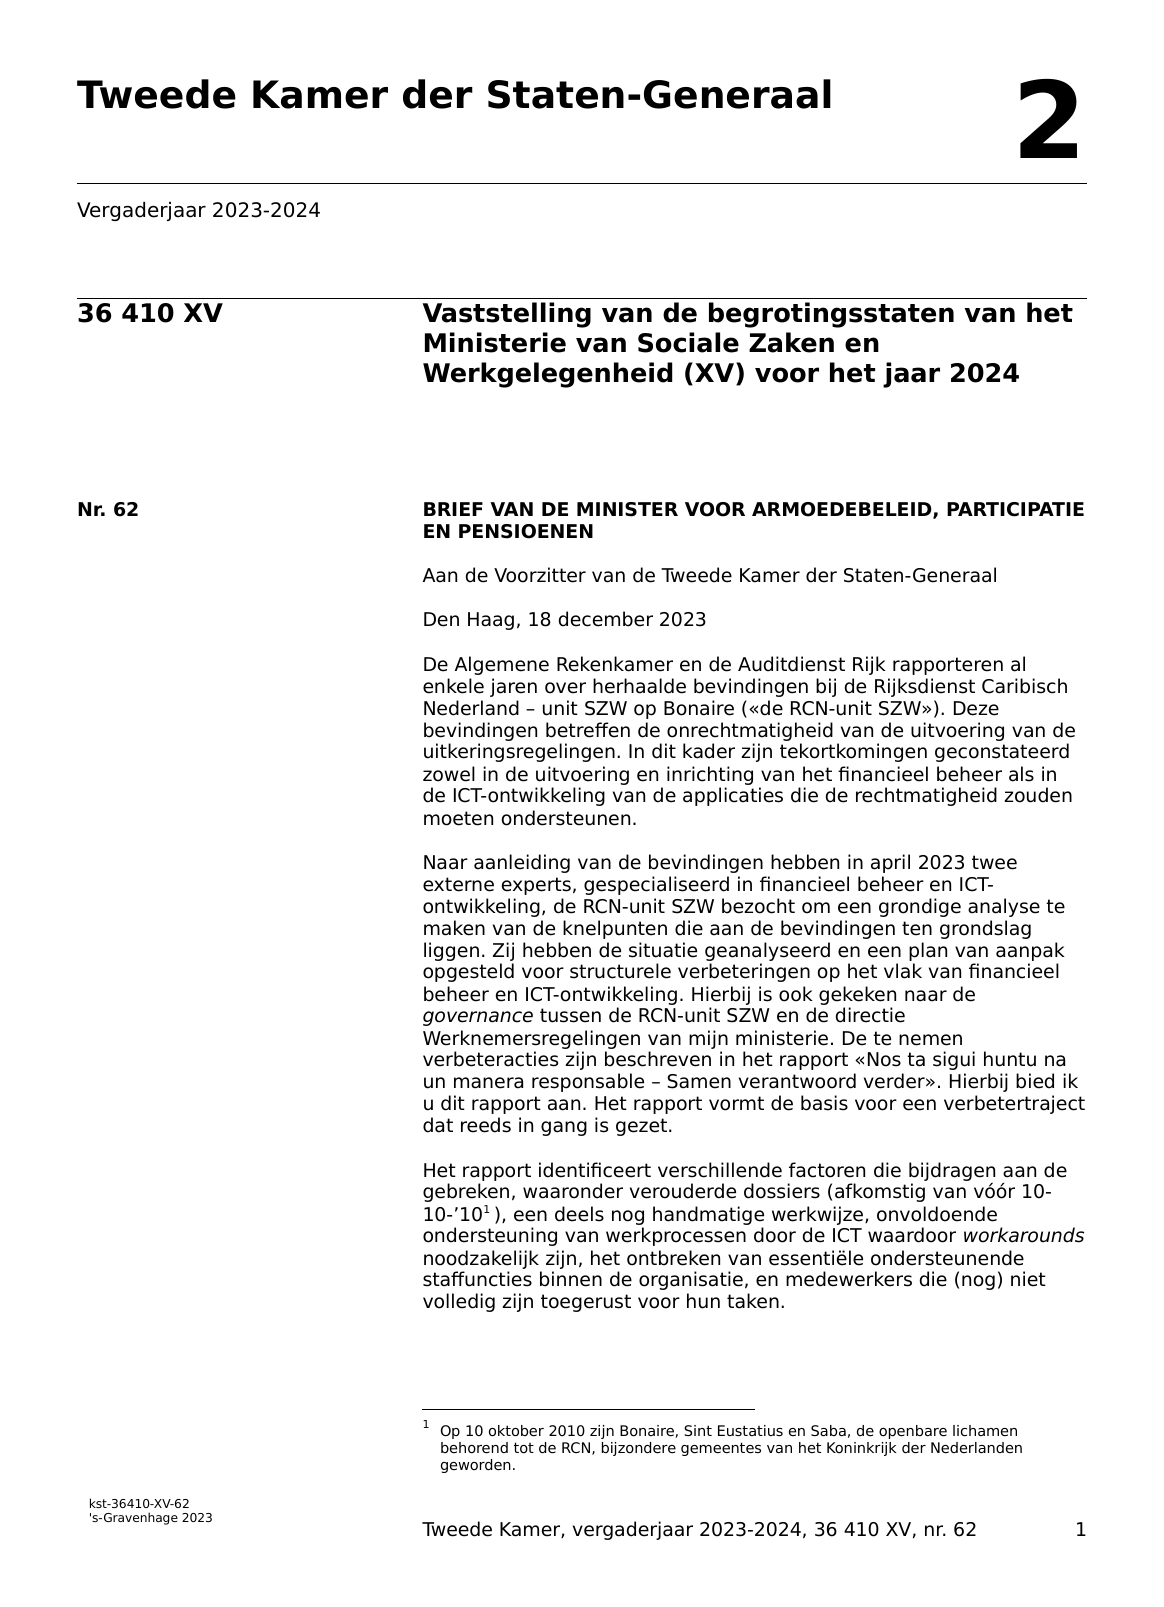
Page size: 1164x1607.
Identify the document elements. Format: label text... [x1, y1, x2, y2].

text Aan de Voorzitter van de Tweede Kamer der Staten-Generaal [422, 565, 1087, 587]
table_header Tweede Kamer der Staten-Generaal [77, 59, 886, 183]
text Den Haag, 18 december 2023 [422, 609, 1087, 631]
table_cell Vergaderjaar 2023-2024 [77, 184, 1087, 298]
text De Algemene Rekenkamer en de Auditdienst Rijk rapporteren al enkele jaren over herhaalde bevindingen bij de Rijksdienst Caribisch Nederland – unit SZW op Bonaire («de RCN-unit SZW»). Deze bevindingen betreffen de onrechtmatigheid van de uitvoering van de uitkeringsregelingen. In dit kader zijn tekortkomingen geconstateerd zowel in de uitvoering en inrichting van het financieel beheer als in de ICT-ontwikkeling van de applicaties die de rechtmatigheid zouden moeten ondersteunen. [422, 653, 1087, 829]
text Op 10 oktober 2010 zijn Bonaire, Sint Eustatius en Saba, de openbare lichamen behorend tot de RCN, bijzondere gemeentes van het Koninkrijk der Nederlanden geworden. [422, 1418, 1087, 1474]
text Het rapport identificeert verschillende factoren die bijdragen aan de gebreken, waaronder verouderde dossiers (afkomstig van vóór 10-10-’10), een deels nog handmatige werkwijze, onvoldoende ondersteuning van werkprocessen door de ICT waardoor workarounds noodzakelijk zijn, het ontbreken van essentiële ondersteunende staffuncties binnen de organisatie, en medewerkers die (nog) niet volledig zijn toegerust voor hun taken. [422, 1159, 1087, 1313]
text kst-36410-XV-62 [88, 1497, 323, 1511]
text 's-Gravenhage 2023 [88, 1511, 323, 1525]
text Naar aanleiding van de bevindingen hebben in april 2023 twee externe experts, gespecialiseerd in financieel beheer en ICT-ontwikkeling, de RCN-unit SZW bezocht om een grondige analyse te maken van de knelpunten die aan de bevindingen ten grondslag liggen. Zij hebben de situatie geanalyseerd en een plan van aanpak opgesteld voor structurele verbeteringen op het vlak van financieel beheer en ICT-ontwikkeling. Hierbij is ook gekeken naar de governance tussen de RCN-unit SZW en de directie Werknemersregelingen van mijn ministerie. De te nemen verbeteracties zijn beschreven in het rapport «Nos ta sigui huntu na un manera responsable – Samen verantwoord verder». Hierbij bied ik u dit rapport aan. Het rapport vormt de basis voor een verbetertraject dat reeds in gang is gezet. [422, 852, 1087, 1137]
table_header 2 [886, 59, 1087, 183]
subtitle 36 410 XV Vaststelling van de begrotingsstaten van het Ministerie van Sociale Zaken en Werkgelegenheid (XV) voor het jaar 2024 [77, 299, 1087, 388]
subtitle Nr. 62 BRIEF VAN DE MINISTER VOOR ARMOEDEBELEID, PARTICIPATIE EN PENSIOENEN [77, 499, 1087, 543]
